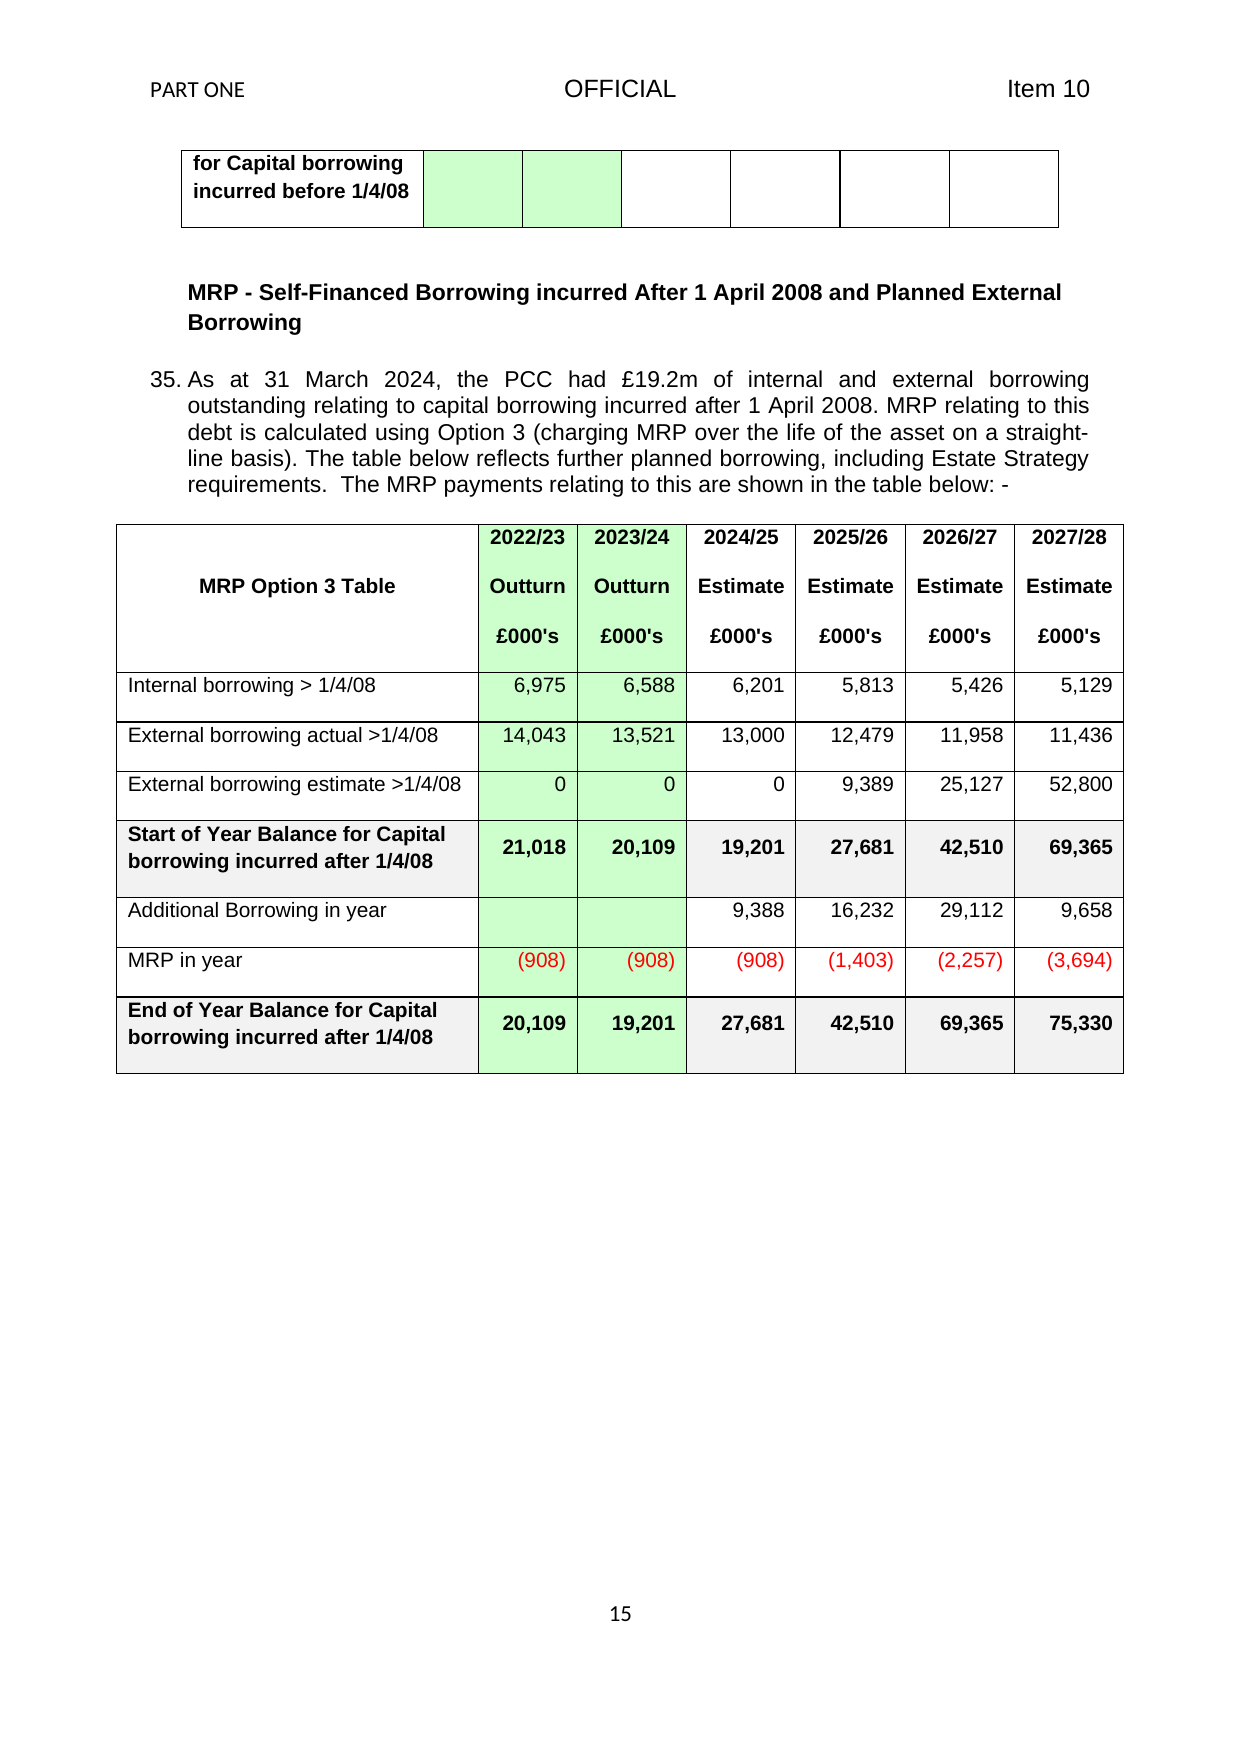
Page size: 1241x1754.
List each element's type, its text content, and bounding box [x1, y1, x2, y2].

table_cell 21,018 [479, 821, 577, 897]
table_cell 16,232 [796, 898, 905, 947]
table_cell External borrowing estimate >1/4/08 [117, 772, 478, 820]
table_cell 69,365 [906, 998, 1014, 1073]
table_cell Start of Year Balance for Capital borrowing incurred after 1/4/08 [117, 821, 478, 897]
table_cell 75,330 [1015, 998, 1123, 1073]
table_cell 29,112 [906, 898, 1014, 947]
table_cell [622, 151, 730, 227]
table_cell 6,975 [479, 673, 577, 721]
table_cell 27,681 [796, 821, 905, 897]
table_header 2025/26 [796, 525, 905, 573]
table_cell 11,958 [906, 723, 1014, 771]
table_cell £000's [796, 623, 905, 672]
table_cell 5,813 [796, 673, 905, 721]
table_cell External borrowing actual >1/4/08 [117, 723, 478, 771]
table_cell Estimate [687, 573, 795, 623]
table_cell 11,436 [1015, 723, 1123, 771]
table_header 2027/28 [1015, 525, 1123, 573]
table_cell 13,000 [687, 723, 795, 771]
table_cell [479, 898, 577, 947]
table_cell 13,521 [578, 723, 686, 771]
table_cell Internal borrowing > 1/4/08 [117, 673, 478, 721]
list As at 31 March 2024, the PCC had £19.2m of internal and external borrowing outstanding relating to capital borrowing incurred after 1 April 2008. MRP relating to this debt is calculated using Option 3 (charging MRP over the life of the asset on a straight-line basis). The table below reflects further planned borrowing, including Estate Strategy requirements. The MRP payments relating to this are shown in the table below: - [150, 366, 1090, 497]
table_cell 5,129 [1015, 673, 1123, 721]
table_header 2023/24 [578, 525, 686, 573]
table_cell MRP in year [117, 948, 478, 996]
table_header 2022/23 [479, 525, 577, 573]
table_cell 42,510 [906, 821, 1014, 897]
table_cell 20,109 [479, 998, 577, 1073]
table_cell 0 [479, 772, 577, 820]
table_cell End of Year Balance for Capital borrowing incurred after 1/4/08 [117, 998, 478, 1073]
table_cell (908) [687, 948, 795, 996]
table_cell [841, 151, 949, 227]
table_cell for Capital borrowing incurred before 1/4/08 [182, 151, 423, 227]
table_header 2024/25 [687, 525, 795, 573]
table_cell [578, 898, 686, 947]
table_cell 9,388 [687, 898, 795, 947]
table_cell 0 [578, 772, 686, 820]
table_cell £000's [479, 623, 577, 672]
table_cell (3,694) [1015, 948, 1123, 996]
table_cell [523, 151, 621, 227]
table_cell [731, 151, 839, 227]
table_cell 5,426 [906, 673, 1014, 721]
table_header 2026/27 [906, 525, 1014, 573]
table_cell Outturn [479, 573, 577, 623]
table_cell £000's [1015, 623, 1123, 672]
text MRP - Self-Financed Borrowing incurred After 1 April 2008 and Planned External Borrowing [187, 279, 1090, 336]
table_cell Estimate [1015, 573, 1123, 623]
table_cell 9,658 [1015, 898, 1123, 947]
table_cell [950, 151, 1058, 227]
table_cell 6,201 [687, 673, 795, 721]
table_cell [424, 151, 522, 227]
table_cell £000's [578, 623, 686, 672]
table_cell 9,389 [796, 772, 905, 820]
table_cell 69,365 [1015, 821, 1123, 897]
table_cell 27,681 [687, 998, 795, 1073]
table_cell 42,510 [796, 998, 905, 1073]
table_cell 20,109 [578, 821, 686, 897]
table_cell Estimate [906, 573, 1014, 623]
table_cell £000's [906, 623, 1014, 672]
table_cell Outturn [578, 573, 686, 623]
table_cell 14,043 [479, 723, 577, 771]
table_cell £000's [687, 623, 795, 672]
table_cell 6,588 [578, 673, 686, 721]
table_cell 0 [687, 772, 795, 820]
table_cell (908) [578, 948, 686, 996]
table_cell (2,257) [906, 948, 1014, 996]
table_cell Estimate [796, 573, 905, 623]
table_cell Additional Borrowing in year [117, 898, 478, 947]
table_cell 52,800 [1015, 772, 1123, 820]
table_cell 19,201 [578, 998, 686, 1073]
table_cell 19,201 [687, 821, 795, 897]
table_cell (1,403) [796, 948, 905, 996]
table_header MRP Option 3 Table [117, 525, 478, 672]
table_cell (908) [479, 948, 577, 996]
table_cell 12,479 [796, 723, 905, 771]
table_cell 25,127 [906, 772, 1014, 820]
